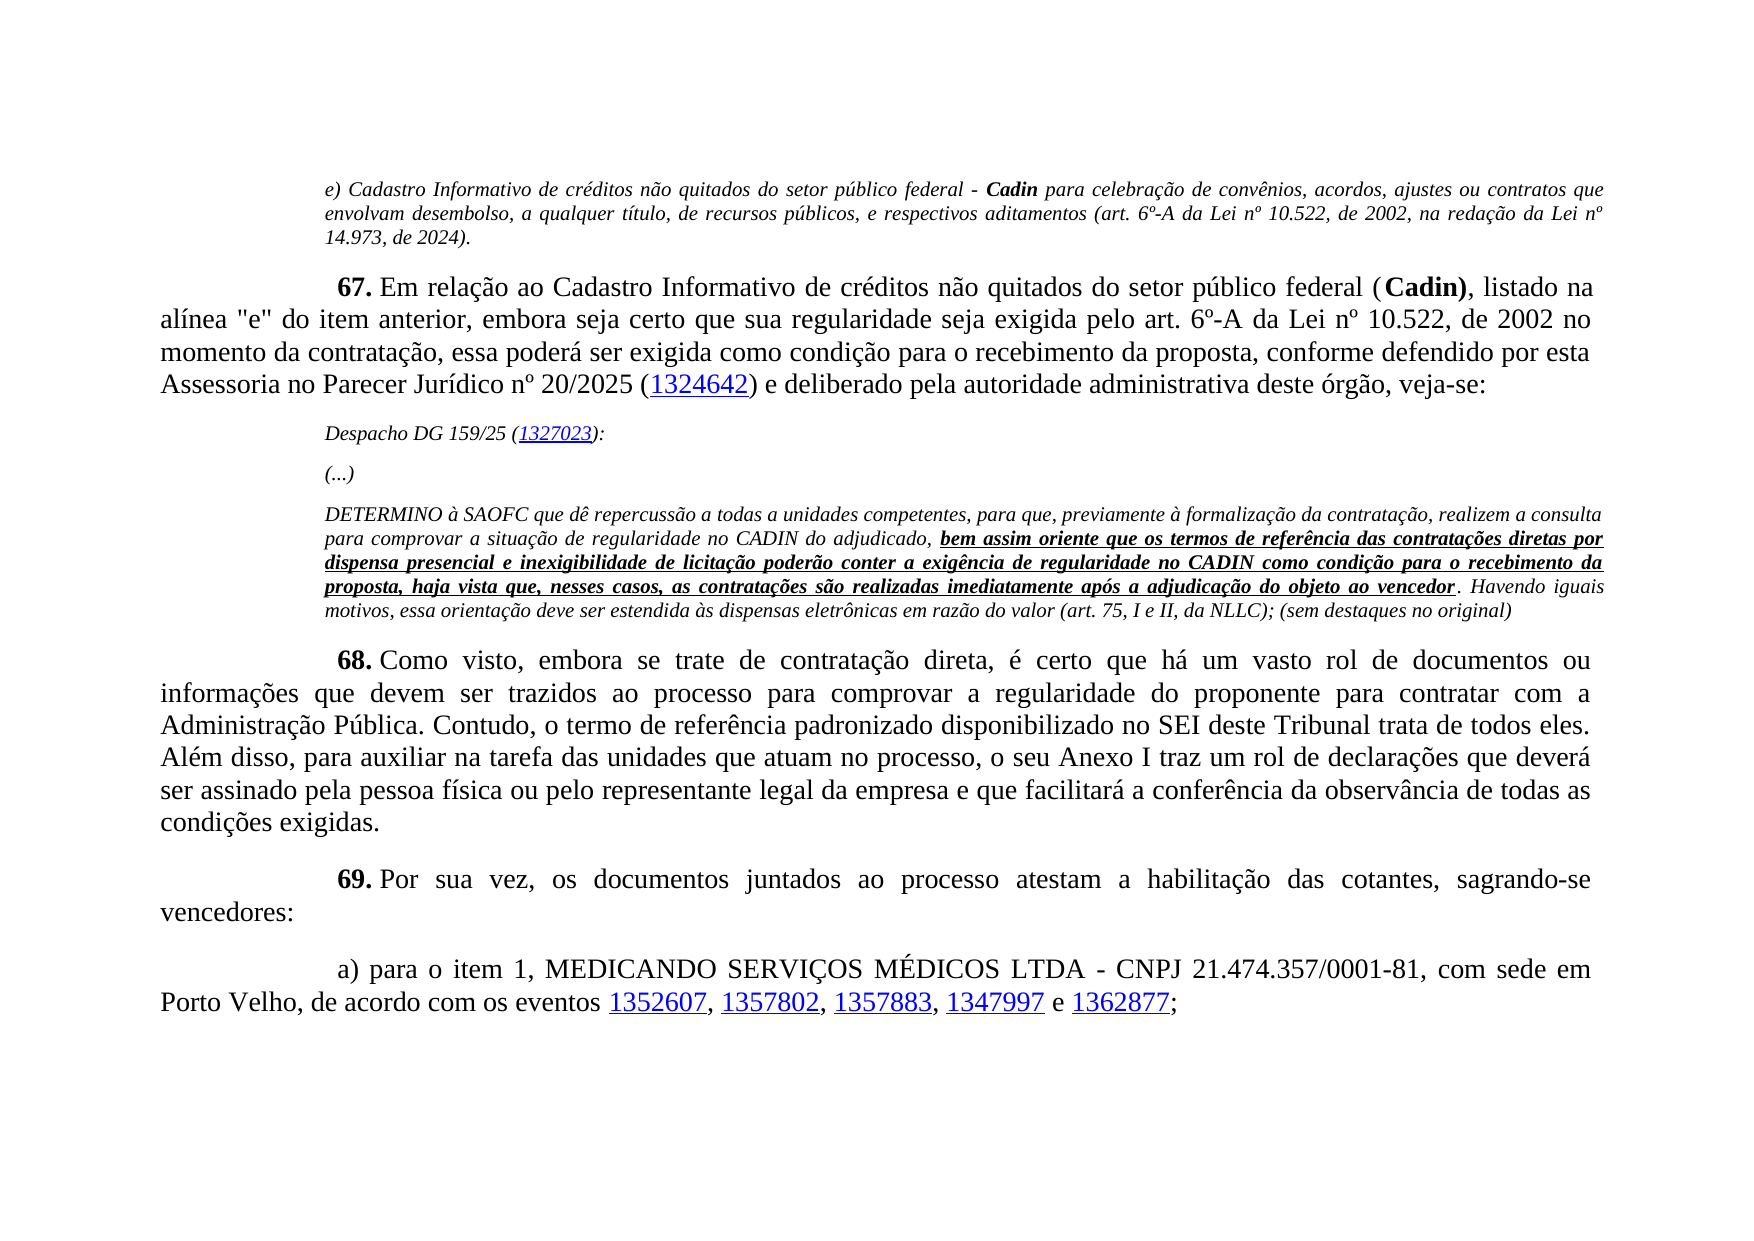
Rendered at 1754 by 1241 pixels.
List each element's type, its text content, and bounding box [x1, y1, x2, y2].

text (...) [324, 461, 1606, 485]
text 69. Por sua vez, os documentos juntados ao processo atestam a habilitação das cotantes, sagrando-se vencedores: [160, 863, 1594, 927]
text DETERMINO à SAOFC que dê repercussão a todas a unidades competentes, para que, previamente à formalização da contratação, realizem a consulta para comprovar a situação de regularidade no CADIN do adjudicado, bem assim oriente que os termos de referência das contratações diretas por dispensa presencial e inexigibilidade de licitação poderão conter a exigência de regularidade no CADIN como condição para o recebimento da proposta, haja vista que, nesses casos, as contratações são realizadas imediatamente após a adjudicação do objeto ao vencedor. Havendo iguais motivos, essa orientação deve ser estendida às dispensas eletrônicas em razão do valor (art. 75, I e II, da NLLC); (sem destaques no original) [324, 502, 1606, 622]
text Despacho DG 159/25 (1327023): [324, 421, 1606, 445]
text a) para o item 1, MEDICANDO SERVIÇOS MÉDICOS LTDA - CNPJ 21.474.357/0001-81, com sede em Porto Velho, de acordo com os eventos 1352607, 1357802, 1357883, 1347997 e 1362877; [160, 952, 1594, 1017]
text e) Cadastro Informativo de créditos não quitados do setor público federal - Cadin para celebração de convênios, acordos, ajustes ou contratos que envolvam desembolso, a qualquer título, de recursos públicos, e respectivos aditamentos (art. 6º-A da Lei nº 10.522, de 2002, na redação da Lei nº 14.973, de 2024). [324, 177, 1606, 249]
text 68. Como visto, embora se trate de contratação direta, é certo que há um vasto rol de documentos ou informações que devem ser trazidos ao processo para comprovar a regularidade do proponente para contratar com a Administração Pública. Contudo, o termo de referência padronizado disponibilizado no SEI deste Tribunal trata de todos eles. Além disso, para auxiliar na tarefa das unidades que atuam no processo, o seu Anexo I traz um rol de declarações que deverá ser assinado pela pessoa física ou pelo representante legal da empresa e que facilitará a conferência da observância de todas as condições exigidas. [160, 643, 1594, 838]
text 67. Em relação ao Cadastro Informativo de créditos não quitados do setor público federal (Cadin), listado na alínea "e" do item anterior, embora seja certo que sua regularidade seja exigida pelo art. 6º-A da Lei nº 10.522, de 2002 no momento da contratação, essa poderá ser exigida como condição para o recebimento da proposta, conforme defendido por esta Assessoria no Parecer Jurídico nº 20/2025 (1324642) e deliberado pela autoridade administrativa deste órgão, veja-se: [160, 270, 1594, 400]
